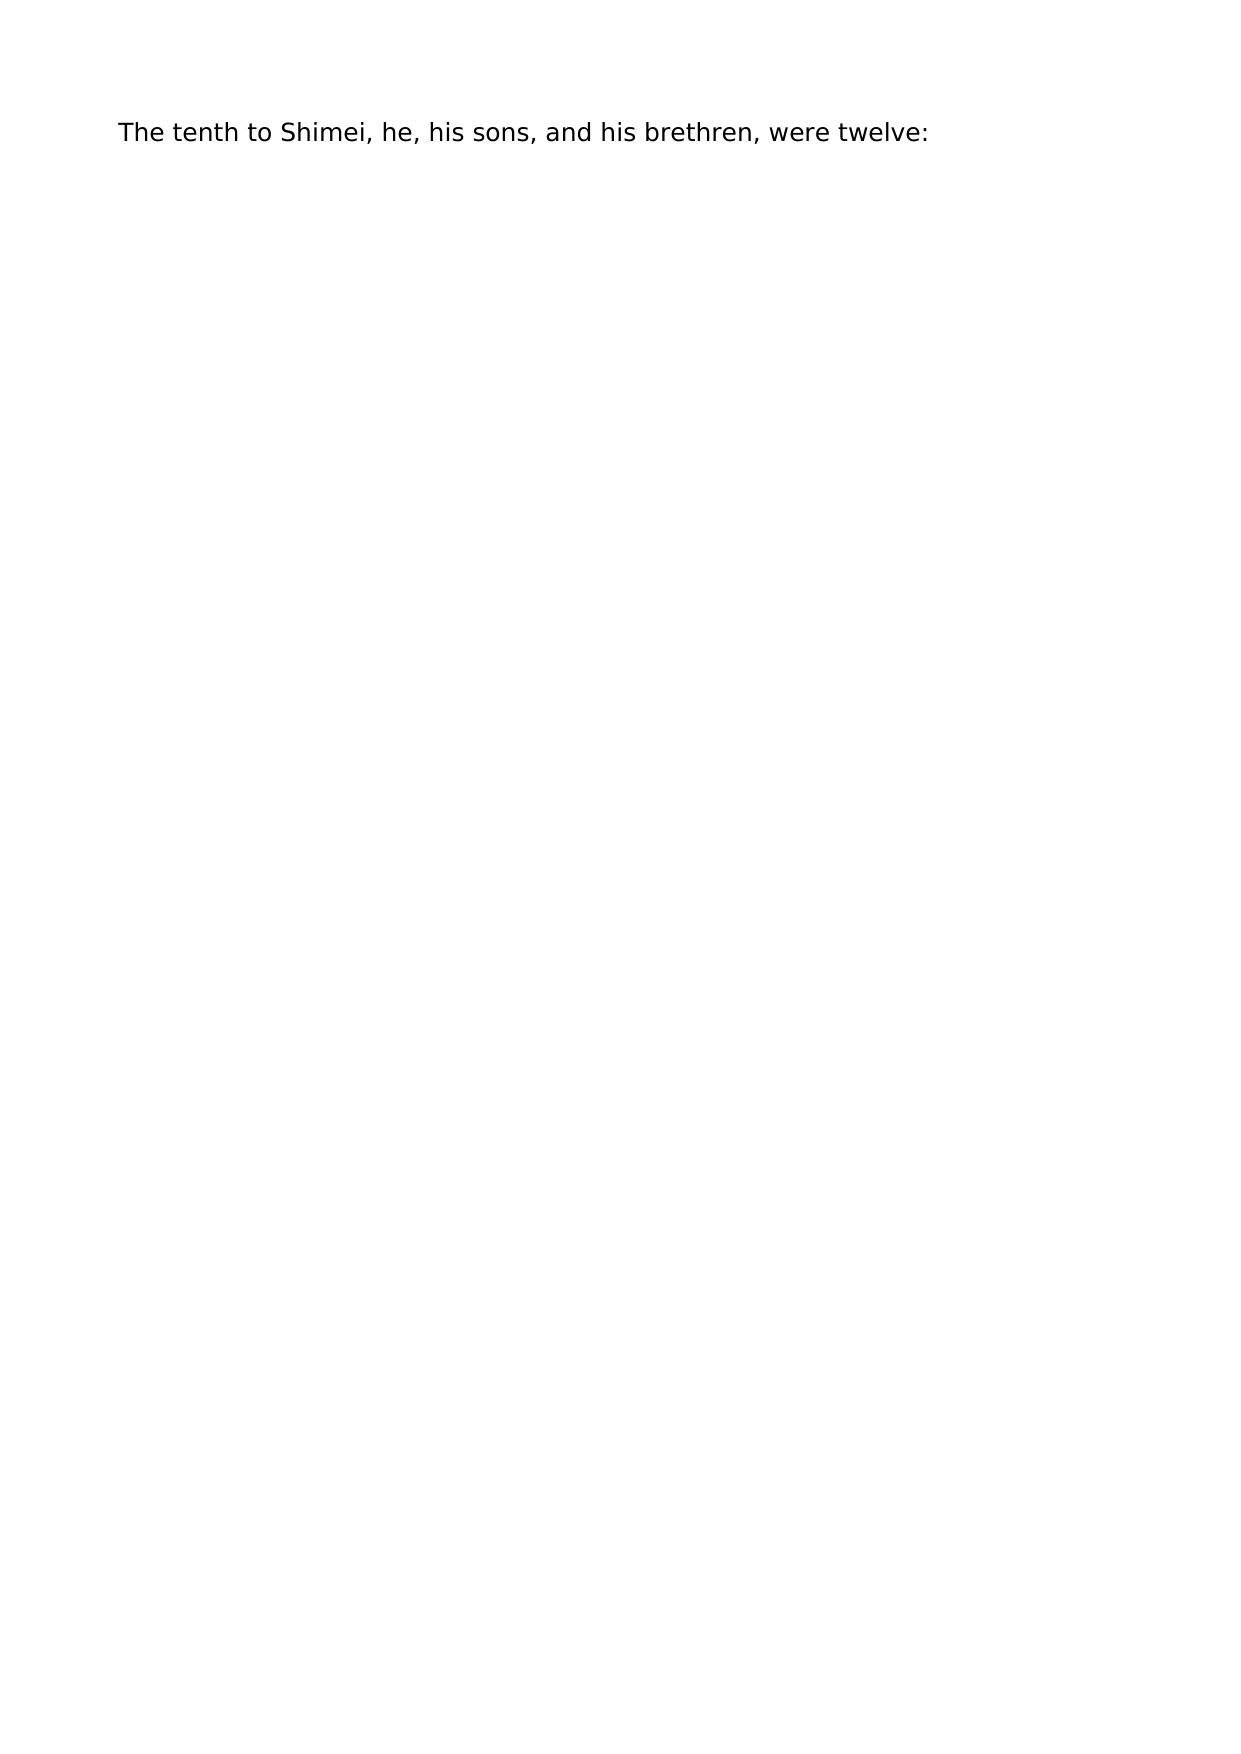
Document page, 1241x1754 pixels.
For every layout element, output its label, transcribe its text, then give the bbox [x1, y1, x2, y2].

text The tenth to Shimei, he, his sons, and his brethren, were twelve: [118, 118, 1122, 147]
